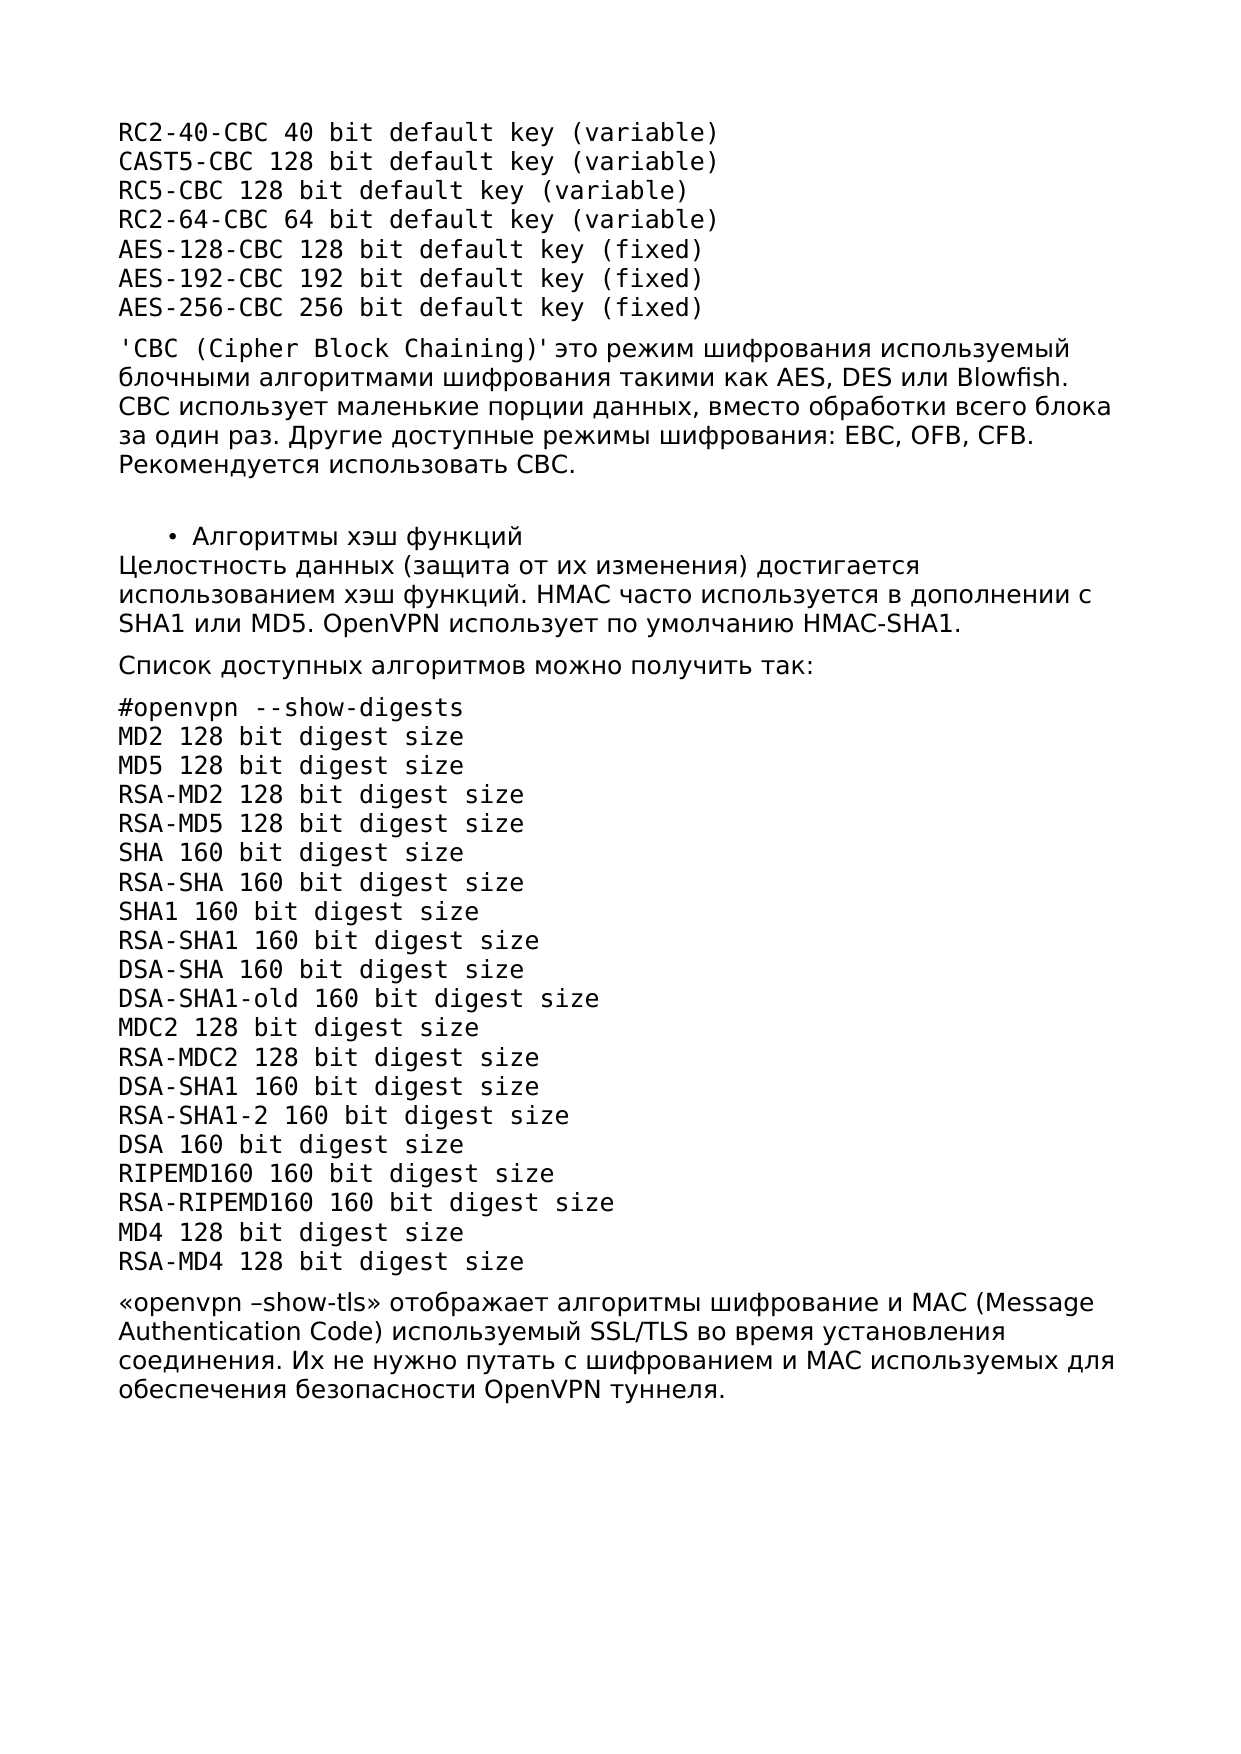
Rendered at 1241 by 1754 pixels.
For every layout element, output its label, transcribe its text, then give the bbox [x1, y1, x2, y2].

text RC2-40-CBC 40 bit default key (variable) CAST5-CBC 128 bit default key (variable) RC5-CBC 128 bit default key (variable) RC2-64-CBC 64 bit default key (variable) AES-128-CBC 128 bit default key (fixed) AES-192-CBC 192 bit default key (fixed) AES-256-CBC 256 bit default key (fixed) [118, 118, 1122, 322]
text Целостность данных (защита от их изменения) достигается использованием хэш функций. HMAC часто используется в дополнении с SHA1 или MD5. OpenVPN использует по умолчанию HMAC-SHA1. [118, 551, 1122, 638]
text «openvpn –show-tls» отображает алгоритмы шифрование и MAC (Message Authentication Code) используемый SSL/TLS во время установления соединения. Их не нужно путать с шифрованием и MAC используемых для обеспечения безопасности OpenVPN туннеля. [118, 1288, 1122, 1404]
text Список доступных алгоритмов можно получить так: [118, 651, 1122, 680]
text #openvpn --show-digests MD2 128 bit digest size MD5 128 bit digest size RSA-MD2 128 bit digest size RSA-MD5 128 bit digest size SHA 160 bit digest size RSA-SHA 160 bit digest size SHA1 160 bit digest size RSA-SHA1 160 bit digest size DSA-SHA 160 bit digest size DSA-SHA1-old 160 bit digest size MDC2 128 bit digest size RSA-MDC2 128 bit digest size DSA-SHA1 160 bit digest size RSA-SHA1-2 160 bit digest size DSA 160 bit digest size RIPEMD160 160 bit digest size RSA-RIPEMD160 160 bit digest size MD4 128 bit digest size RSA-MD4 128 bit digest size [118, 693, 1122, 1276]
text 'CBC (Cipher Block Chaining)' это режим шифрования используемый блочными алгоритмами шифрования такими как AES, DES или Blowfish. CBC использует маленькие порции данных, вместо обработки всего блока за один раз. Другие доступные режимы шифрования: EBC, OFB, CFB. Рекомендуется использовать CBC. [118, 334, 1122, 480]
list Алгоритмы хэш функций [177, 522, 1122, 551]
